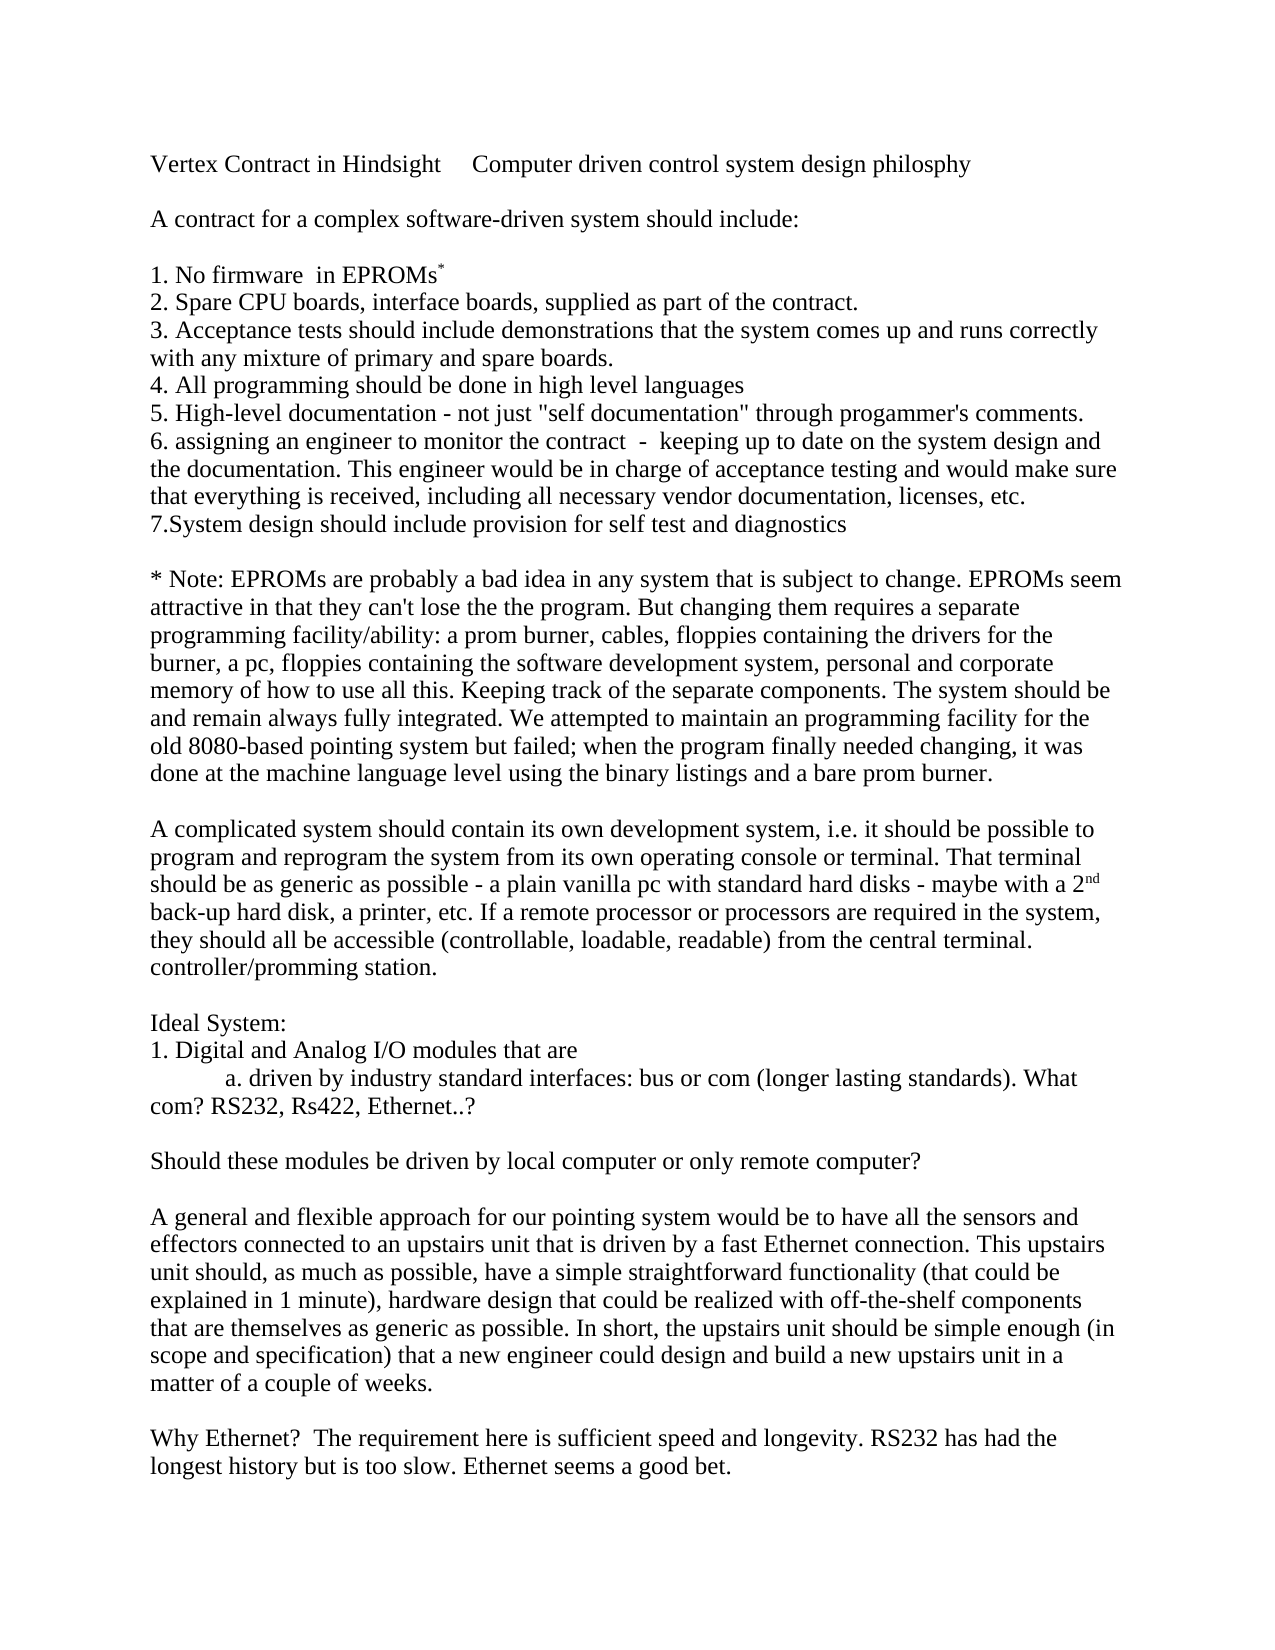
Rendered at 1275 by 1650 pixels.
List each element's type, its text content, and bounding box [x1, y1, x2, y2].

text A contract for a complex software-driven system should include: [150, 205, 1125, 233]
text 6. assigning an engineer to monitor the contract - keeping up to date on the system design and the documentation. This engineer would be in charge of acceptance testing and would make sure that everything is received, including all necessary vendor documentation, licenses, etc. [150, 427, 1125, 510]
text * Note: EPROMs are probably a bad idea in any system that is subject to change. EPROMs seem attractive in that they can't lose the the program. But changing them requires a separate programming facility/ability: a prom burner, cables, floppies containing the drivers for the burner, a pc, floppies containing the software development system, personal and corporate memory of how to use all this. Keeping track of the separate components. The system should be and remain always fully integrated. We attempted to maintain an programming facility for the old 8080-based pointing system but failed; when the program finally needed changing, it was done at the machine language level using the binary listings and a bare prom burner. [150, 566, 1125, 787]
text 2. Spare CPU boards, interface boards, supplied as part of the contract. [150, 288, 1125, 316]
text Ideal System: [150, 1009, 1125, 1037]
text 5. High-level documentation - not just "self documentation" through progammer's comments. [150, 399, 1125, 427]
text 1. Digital and Analog I/O modules that are [150, 1037, 1125, 1064]
text Should these modules be driven by local computer or only remote computer? [150, 1147, 1125, 1175]
text 4. All programming should be done in high level languages [150, 372, 1125, 399]
text Why Ethernet? The requirement here is sufficient speed and longevity. RS232 has had the longest history but is too slow. Ethernet seems a good bet. [150, 1424, 1125, 1480]
text A complicated system should contain its own development system, i.e. it should be possible to program and reprogram the system from its own operating console or terminal. That terminal should be as generic as possible - a plain vanilla pc with standard hard disks - maybe with a 2nd back-up hard disk, a printer, etc. If a remote processor or processors are required in the system, they should all be accessible (controllable, loadable, readable) from the central terminal. controller/promming station. [150, 815, 1125, 981]
text 1. No firmware in EPROMs* [150, 261, 1125, 288]
text A general and flexible approach for our pointing system would be to have all the sensors and effectors connected to an upstairs unit that is driven by a fast Ethernet connection. This upstairs unit should, as much as possible, have a simple straightforward functionality (that could be explained in 1 minute), hardware design that could be realized with off-the-shelf components that are themselves as generic as possible. In short, the upstairs unit should be simple enough (in scope and specification) that a new engineer could design and build a new upstairs unit in a matter of a couple of weeks. [150, 1203, 1125, 1397]
text Vertex Contract in Hindsight Computer driven control system design philosphy [150, 150, 1125, 178]
text 7.System design should include provision for self test and diagnostics [150, 510, 1125, 538]
text a. driven by industry standard interfaces: bus or com (longer lasting standards). What com? RS232, Rs422, Ethernet..? [150, 1064, 1125, 1120]
text 3. Acceptance tests should include demonstrations that the system comes up and runs correctly with any mixture of primary and spare boards. [150, 316, 1125, 372]
